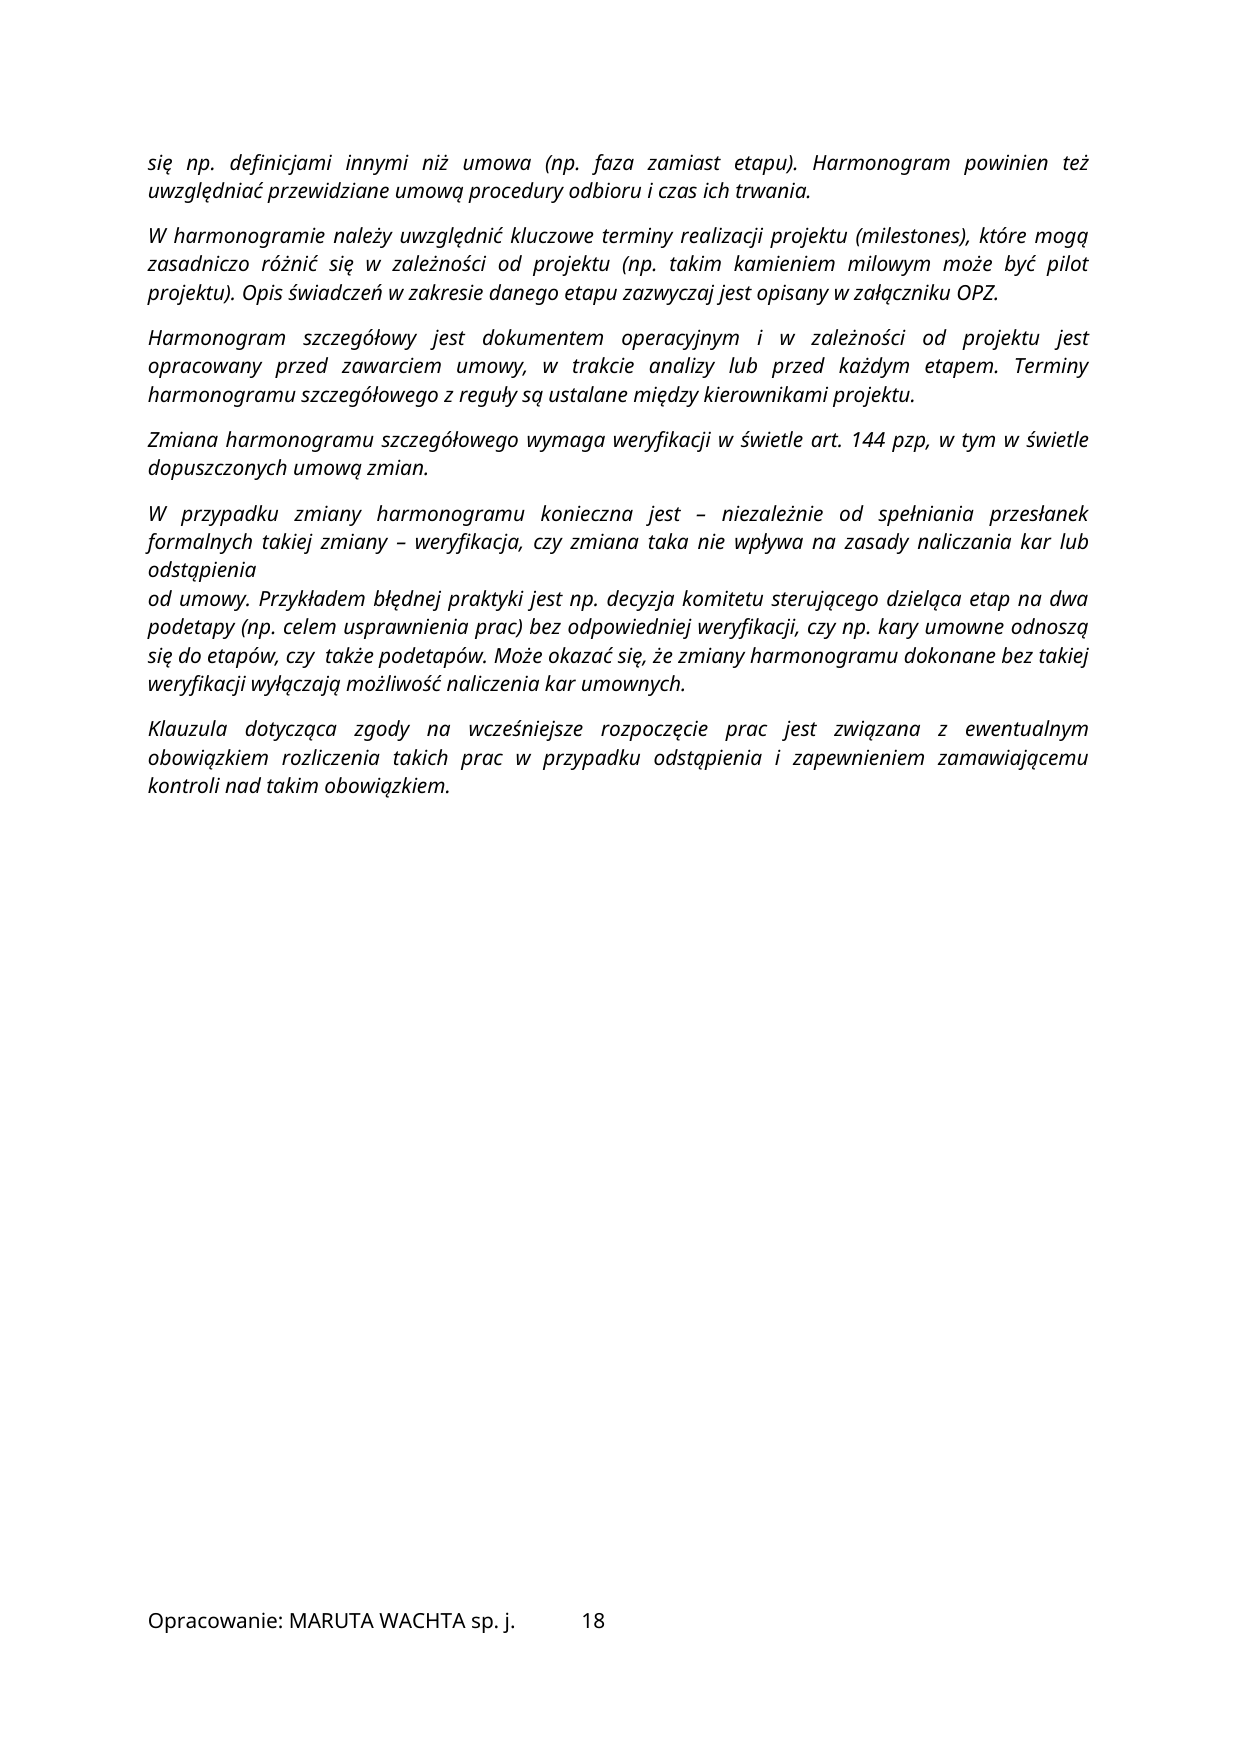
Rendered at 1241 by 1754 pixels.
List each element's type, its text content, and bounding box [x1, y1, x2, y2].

text Zmiana harmonogramu szczegółowego wymaga weryfikacji w świetle art. 144 pzp, w tym w świetle dopuszczonych umową zmian. [148, 425, 1093, 482]
text Klauzula dotycząca zgody na wcześniejsze rozpoczęcie prac jest związana z ewentualnym obowiązkiem rozliczenia takich prac w przypadku odstąpienia i zapewnieniem zamawiającemu kontroli nad takim obowiązkiem. [148, 714, 1093, 800]
text W harmonogramie należy uwzględnić kluczowe terminy realizacji projektu (milestones), które mogą zasadniczo różnić się w zależności od projektu (np. takim kamieniem milowym może być pilot projektu). Opis świadczeń w zakresie danego etapu zazwyczaj jest opisany w załączniku OPZ. [148, 221, 1093, 306]
text W przypadku zmiany harmonogramu konieczna jest – niezależnie od spełniania przesłanek formalnych takiej zmiany – weryfikacja, czy zmiana taka nie wpływa na zasady naliczania kar lub odstąpienia od umowy. Przykładem błędnej praktyki jest np. decyzja komitetu sterującego dzieląca etap na dwa podetapy (np. celem usprawnienia prac) bez odpowiedniej weryfikacji, czy np. kary umowne odnoszą się do etapów, czy także podetapów. Może okazać się, że zmiany harmonogramu dokonane bez takiej weryfikacji wyłączają możliwość naliczenia kar umownych. [148, 499, 1093, 698]
text Harmonogram szczegółowy jest dokumentem operacyjnym i w zależności od projektu jest opracowany przed zawarciem umowy, w trakcie analizy lub przed każdym etapem. Terminy harmonogramu szczegółowego z reguły są ustalane między kierownikami projektu. [148, 323, 1093, 408]
text się np. definicjami innymi niż umowa (np. faza zamiast etapu). Harmonogram powinien też uwzględniać przewidziane umową procedury odbioru i czas ich trwania. [148, 148, 1093, 204]
